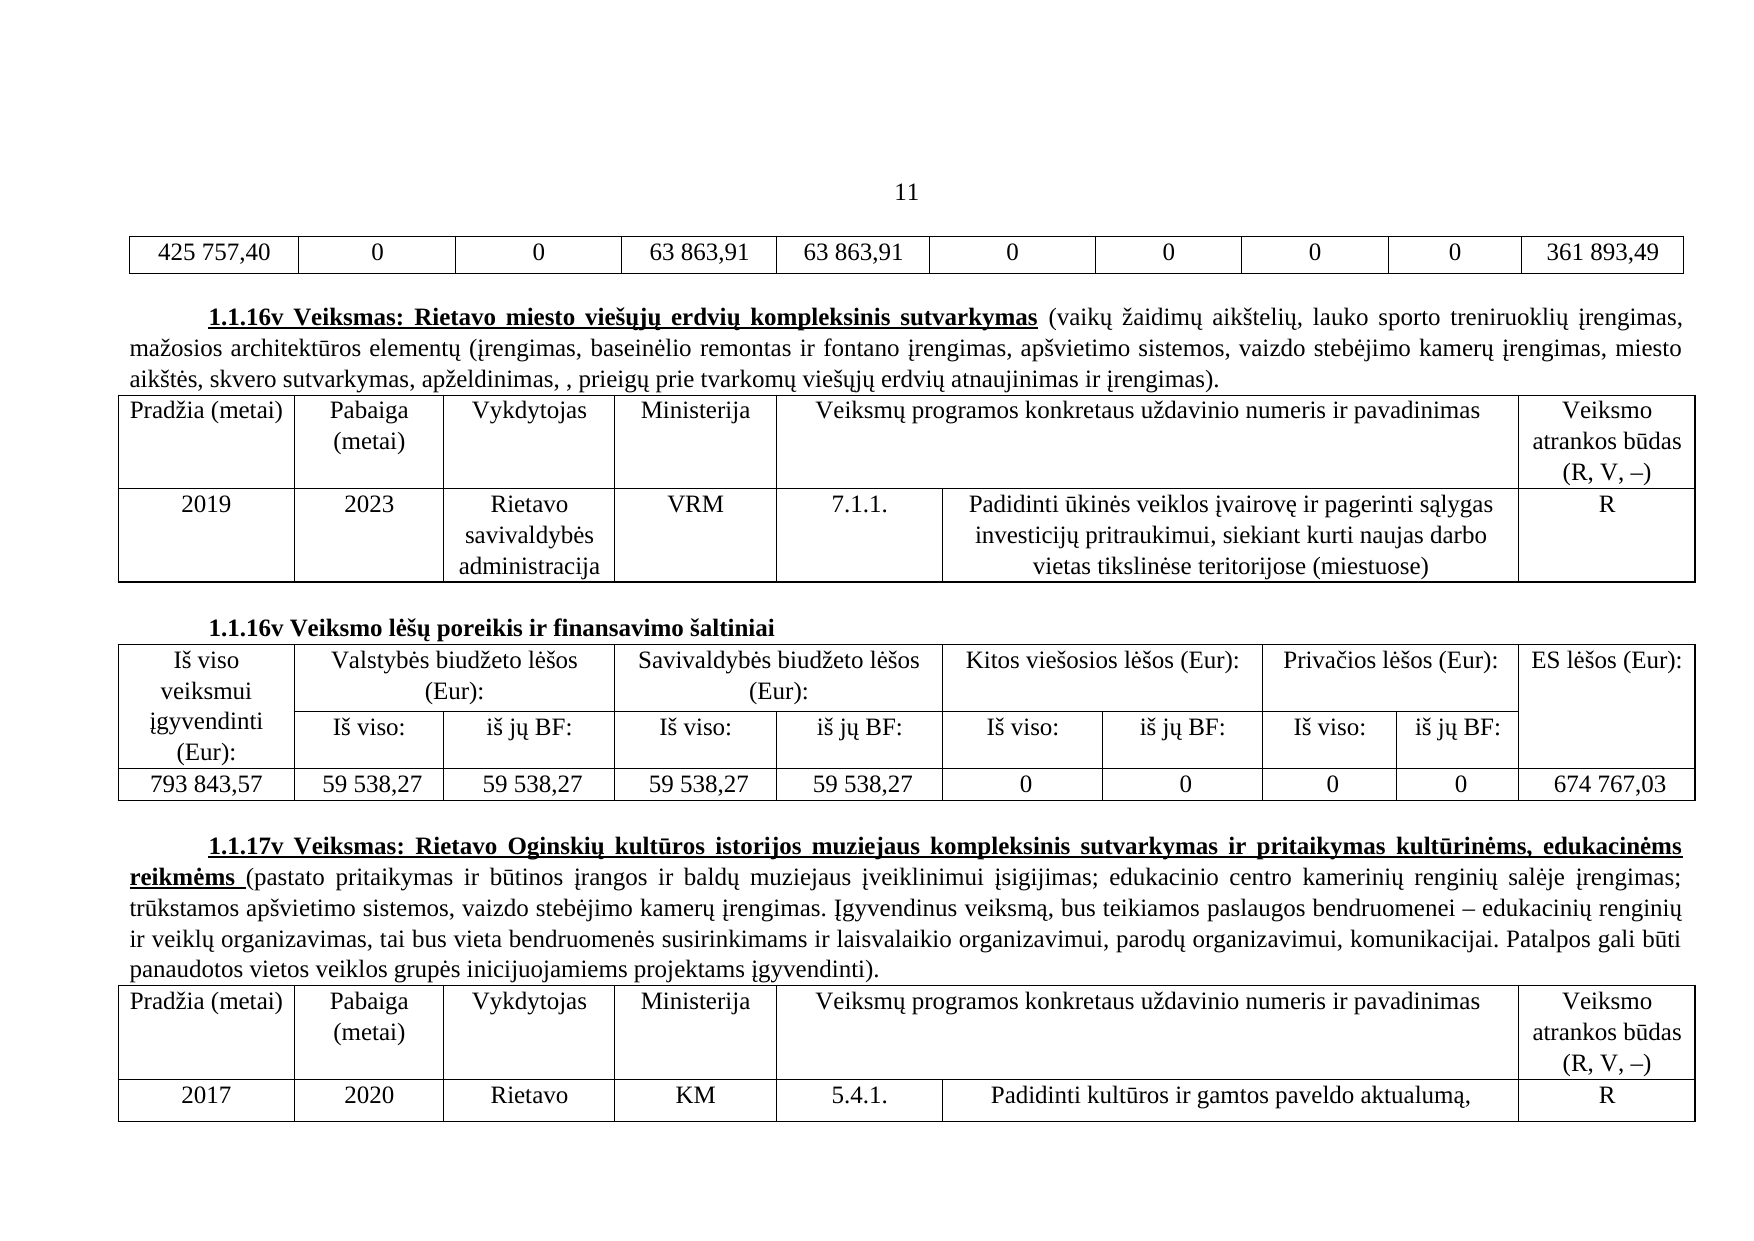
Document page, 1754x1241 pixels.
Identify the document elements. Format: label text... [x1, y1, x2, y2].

table_cell 59 538,27 [777, 769, 942, 800]
table_cell Rietavo savivaldybės administracija [444, 489, 614, 581]
table_cell 0 [456, 237, 621, 272]
table_cell 0 [1397, 769, 1518, 800]
table_cell 793 843,57 [119, 769, 294, 800]
table_cell 0 [1103, 769, 1262, 800]
table_cell Privačios lėšos (Eur): [1263, 645, 1518, 711]
table_cell 0 [1242, 237, 1388, 272]
table_cell iš jų BF: [1397, 712, 1518, 768]
table_cell KM [615, 1080, 776, 1121]
table_cell 59 538,27 [615, 769, 776, 800]
table_cell Veiksmo atrankos būdas (R, V, –) [1519, 396, 1694, 488]
table_cell Savivaldybės biudžeto lėšos (Eur): [615, 645, 942, 711]
table_cell 2023 [295, 489, 443, 581]
table_cell Veiksmų programos konkretaus uždavinio numeris ir pavadinimas [777, 396, 1518, 488]
table_cell R [1519, 489, 1694, 581]
table_cell Padidinti ūkinės veiklos įvairovę ir pagerinti sąlygas investicijų pritraukimui, siekiant kurti naujas darbo vietas tikslinėse teritorijose (miestuose) [943, 489, 1518, 581]
table_cell Kitos viešosios lėšos (Eur): [943, 645, 1262, 711]
table_cell Ministerija [615, 986, 776, 1079]
table_cell Pabaiga (metai) [295, 986, 443, 1079]
table_cell Iš viso: [1263, 712, 1396, 768]
table_cell 63 863,91 [622, 237, 776, 272]
table_cell 1.1.16v Veiksmas: Rietavo miesto viešųjų erdvių kompleksinis sutvarkymas (vaikų žaidimų aikštelių, lauko sporto treniruoklių įrengimas, mažosios architektūros elementų (įrengimas, baseinėlio remontas ir fontano įrengimas, apšvietimo sistemos, vaizdo stebėjimo kamerų įrengimas, miesto aikštės, skvero sutvarkymas, apželdinimas, , prieigų prie tvarkomų viešųjų erdvių atnaujinimas ir įrengimas). [118, 235, 1695, 394]
table_cell Pradžia (metai) [119, 396, 294, 488]
table_cell 1.1.16v Veiksmo lėšų poreikis ir finansavimo šaltiniai [118, 583, 1695, 644]
table_cell 59 538,27 [444, 769, 614, 800]
table_cell iš jų BF: [444, 712, 614, 768]
table_cell 425 757,40 [130, 237, 298, 272]
table_cell Iš viso: [943, 712, 1102, 768]
table_cell 7.1.1. [777, 489, 942, 581]
table_cell Iš viso: [615, 712, 776, 768]
table_cell 0 [930, 237, 1095, 272]
table_cell 63 863,91 [777, 237, 929, 272]
table_cell 0 [943, 769, 1102, 800]
table_cell Iš viso veiksmui įgyvendinti (Eur): [119, 645, 294, 768]
table_cell 2020 [295, 1080, 443, 1121]
table_cell Vykdytojas [444, 986, 614, 1079]
table_cell Vykdytojas [444, 396, 614, 488]
table_cell 59 538,27 [295, 769, 443, 800]
table_cell 1.1.17v Veiksmas: Rietavo Oginskių kultūros istorijos muziejaus kompleksinis sutvarkymas ir pritaikymas kultūrinėms, edukacinėms reikmėms (pastato pritaikymas ir būtinos įrangos ir baldų muziejaus įveiklinimui įsigijimas; edukacinio centro kamerinių renginių salėje įrengimas; trūkstamos apšvietimo sistemos, vaizdo stebėjimo kamerų įrengimas. Įgyvendinus veiksmą, bus teikiamos paslaugos bendruomenei – edukacinių renginių ir veiklų organizavimas, tai bus vieta bendruomenės susirinkimams ir laisvalaikio organizavimui, parodų organizavimui, komunikacijai. Patalpos gali būti panaudotos vietos veiklos grupės inicijuojamiems projektams įgyvendinti). [118, 801, 1695, 985]
table_cell 0 [1096, 237, 1241, 272]
table_cell Veiksmų programos konkretaus uždavinio numeris ir pavadinimas [777, 986, 1518, 1079]
table_cell Valstybės biudžeto lėšos (Eur): [295, 645, 614, 711]
table_cell Pabaiga (metai) [295, 396, 443, 488]
table_cell 0 [299, 237, 455, 272]
table_cell iš jų BF: [1103, 712, 1262, 768]
table_cell Iš viso: [295, 712, 443, 768]
table_cell 2019 [119, 489, 294, 581]
table_cell 2017 [119, 1080, 294, 1121]
table_cell 0 [1263, 769, 1396, 800]
table_cell R [1519, 1080, 1694, 1121]
table_cell VRM [615, 489, 776, 581]
table_cell iš jų BF: [777, 712, 942, 768]
table_cell 5.4.1. [777, 1080, 942, 1121]
table_cell 361 893,49 [1522, 237, 1683, 272]
table_cell 0 [1389, 237, 1521, 272]
table_cell 674 767,03 [1519, 769, 1694, 800]
table_cell Padidinti kultūros ir gamtos paveldo aktualumą, [943, 1080, 1518, 1121]
table_cell ES lėšos (Eur): [1519, 645, 1694, 768]
table_cell Veiksmo atrankos būdas (R, V, –) [1519, 986, 1694, 1079]
table_cell Rietavo [444, 1080, 614, 1121]
table_cell Pradžia (metai) [119, 986, 294, 1079]
table_cell Ministerija [615, 396, 776, 488]
